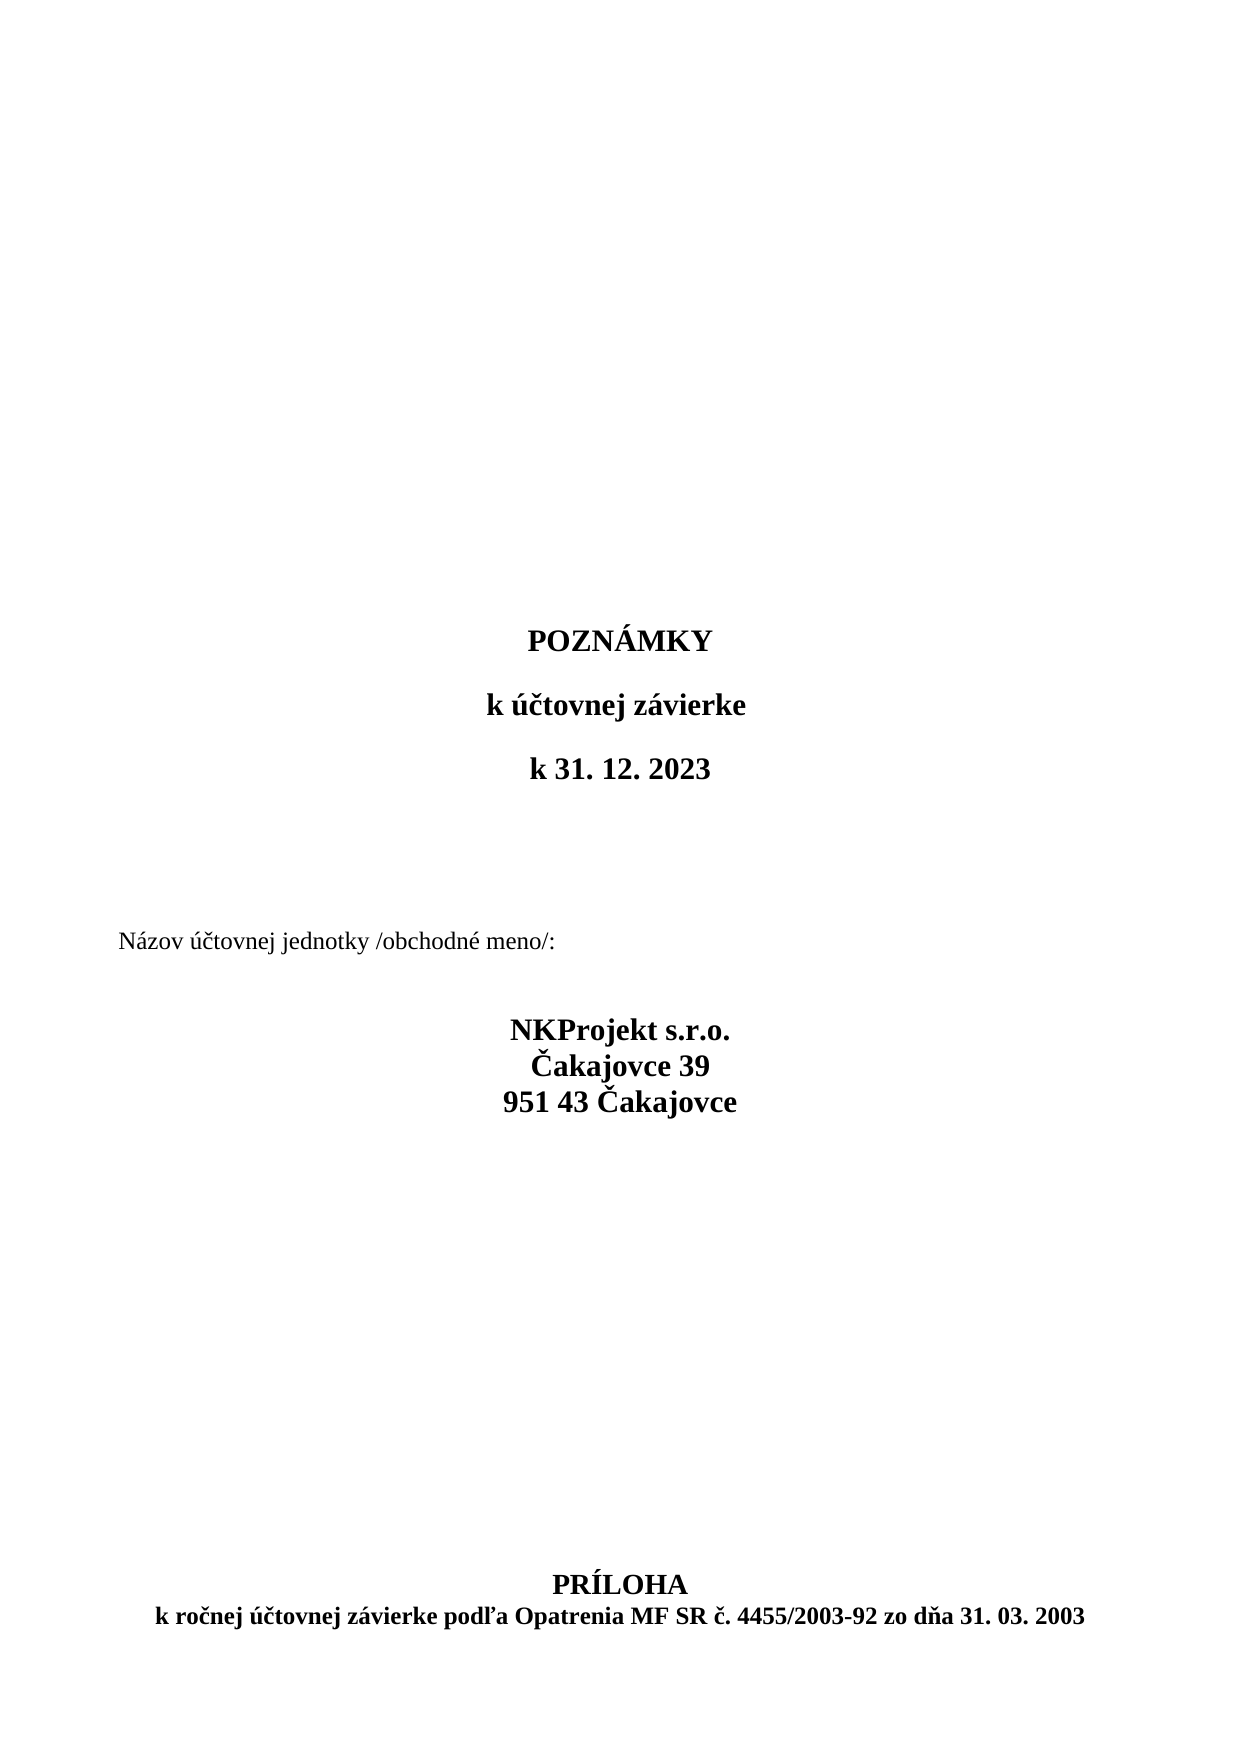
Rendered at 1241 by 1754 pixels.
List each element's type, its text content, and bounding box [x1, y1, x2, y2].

text k účtovnej závierke [118, 686, 1122, 722]
text Čakajovce 39 [118, 1047, 1122, 1083]
text k 31. 12. 2023 [118, 750, 1122, 786]
text 951 43 Čakajovce [118, 1083, 1122, 1119]
text Názov účtovnej jednotky /obchodné meno/: [118, 926, 1122, 955]
text POZNÁMKY [118, 622, 1122, 658]
text PRÍLOHA [118, 1567, 1122, 1601]
text NKProjekt s.r.o. [118, 1011, 1122, 1047]
text k ročnej účtovnej závierke podľa Opatrenia MF SR č. 4455/2003-92 zo dňa 31. 03. 2003 [118, 1601, 1122, 1630]
